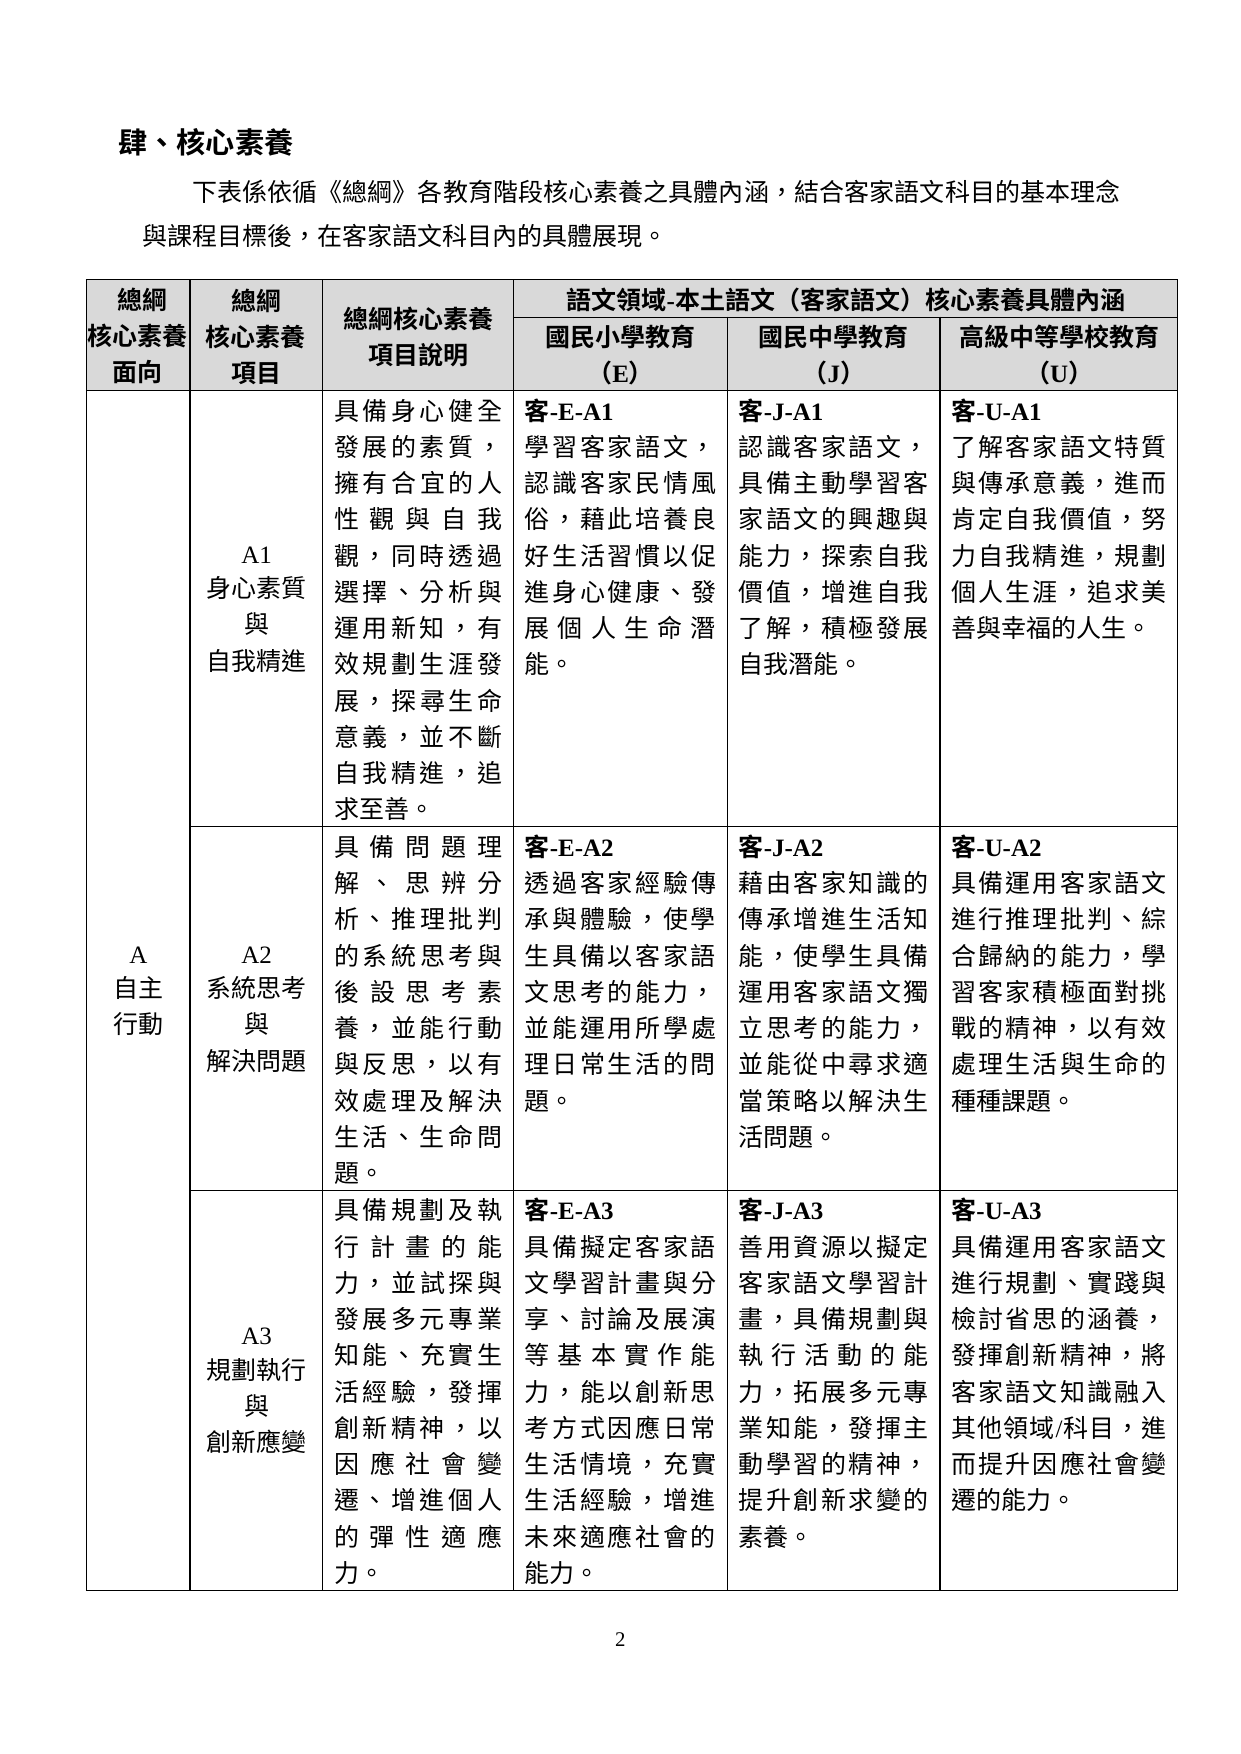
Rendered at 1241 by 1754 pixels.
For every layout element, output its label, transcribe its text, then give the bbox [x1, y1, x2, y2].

table_cell 具備身心健全發展的素質，擁有合宜的人性觀與自我觀，同時透過選擇、分析與運用新知，有效規劃生涯發展，探尋生命意義，並不斷自我精進，追求至善。 [323, 391, 513, 826]
table_cell 客-U-A3 具備運用客家語文進行規劃、實踐與檢討省思的涵養，發揮創新精神，將客家語文知識融入其他領域/科目，進而提升因應社會變遷的能力。 [941, 1191, 1177, 1589]
table_cell 客-E-A3 具備擬定客家語文學習計畫與分享、討論及展演等基本實作能力，能以創新思考方式因應日常生活情境，充實生活經驗，增進未來適應社會的能力。 [514, 1191, 727, 1589]
table_cell 客-U-A2 具備運用客家語文進行推理批判、綜合歸納的能力，學習客家積極面對挑戰的精神，以有效處理生活與生命的種種課題。 [941, 827, 1177, 1190]
table_header 總綱核心素養 項目說明 [323, 280, 513, 390]
table_cell A1 身心素質 與 自我精進 [191, 391, 322, 826]
table_cell 國民小學教育 （E） [514, 318, 727, 390]
table_cell A2 系統思考 與 解決問題 [191, 827, 322, 1190]
table_cell A 自主 行動 [87, 391, 189, 1589]
table_cell 客-J-A2 藉由客家知識的傳承增進生活知能，使學生具備運用客家語文獨立思考的能力，並能從中尋求適當策略以解決生活問題。 [728, 827, 939, 1190]
table_cell 客-U-A1 了解客家語文特質與傳承意義，進而肯定自我價值，努力自我精進，規劃個人生涯，追求美善與幸福的人生。 [941, 391, 1177, 826]
table_cell 客-E-A1 學習客家語文，認識客家民情風俗，藉此培養良好生活習慣以促進身心健康、發展個人生命潛能。 [514, 391, 727, 826]
table_header 總綱 核心素養面向 [87, 280, 189, 390]
table_header 總綱 核心素養 項目 [191, 280, 322, 390]
table_cell 客-J-A3 善用資源以擬定客家語文學習計畫，具備規劃與執行活動的能力，拓展多元專業知能，發揮主動學習的精神，提升創新求變的素養。 [728, 1191, 939, 1589]
subtitle 肆、核心素養 [118, 118, 1122, 162]
table_header 語文領域-本土語文（客家語文）核心素養具體內涵 [514, 280, 1177, 317]
table_cell 高級中等學校教育 （U） [941, 318, 1177, 390]
table_cell 客-E-A2 透過客家經驗傳承與體驗，使學生具備以客家語文思考的能力，並能運用所學處理日常生活的問題。 [514, 827, 727, 1190]
table_cell 客-J-A1 認識客家語文，具備主動學習客家語文的興趣與能力，探索自我價值，增進自我了解，積極發展自我潛能。 [728, 391, 939, 826]
table_cell 具備規劃及執行計畫的能力，並試探與發展多元專業知能、充實生活經驗，發揮創新精神，以因應社會變遷、增進個人的彈性適應力。 [323, 1191, 513, 1589]
table_cell A3 規劃執行 與 創新應變 [191, 1191, 322, 1589]
table_cell 具備問題理解、思辨分析、推理批判的系統思考與後設思考素養，並能行動與反思，以有效處理及解決生活、生命問題。 [323, 827, 513, 1190]
text 下表係依循《總綱》各教育階段核心素養之具體內涵，結合客家語文科目的基本理念與課程目標後，在客家語文科目內的具體展現。 [142, 167, 1122, 254]
table_cell 國民中學教育 （J） [728, 318, 939, 390]
